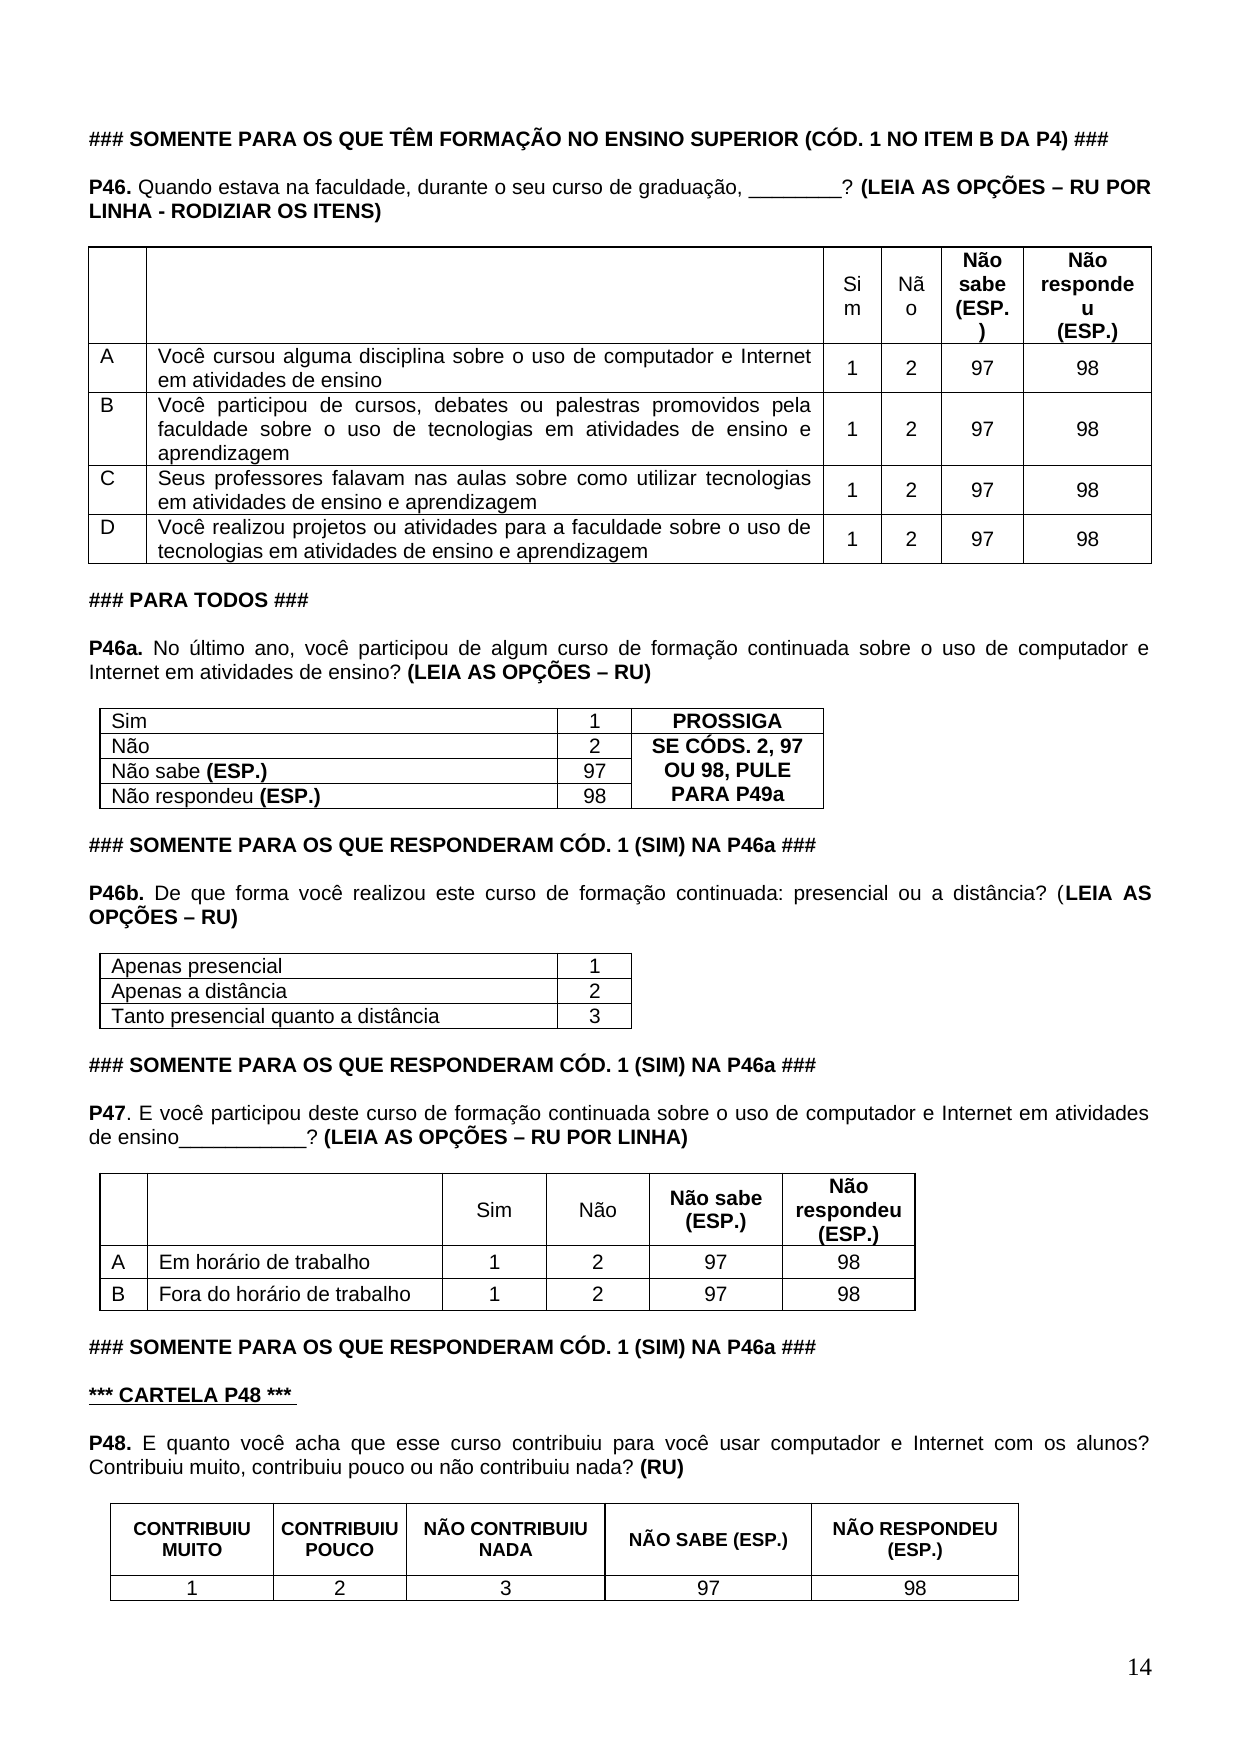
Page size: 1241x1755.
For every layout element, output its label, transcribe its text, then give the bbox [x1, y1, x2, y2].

text P46. Quando estava na faculdade, durante o seu curso de graduação, ________? (LEIA AS OPÇÕES – RU POR LINHA - RODIZIAR OS ITENS) [89, 174, 1152, 222]
table_header CONTRIBUIU MUITO [111, 1504, 273, 1575]
text ### SOMENTE PARA OS QUE RESPONDERAM CÓD. 1 (SIM) NA P46a ### [89, 1335, 1152, 1359]
text ### SOMENTE PARA OS QUE TÊM FORMAÇÃO NO ENSINO SUPERIOR (CÓD. 1 NO ITEM B DA P4) ### [89, 127, 1152, 151]
table_cell A [101, 1246, 147, 1278]
table_cell 2 [882, 344, 941, 392]
table_cell B [101, 1279, 147, 1310]
table_cell 97 [606, 1576, 811, 1600]
table_header Não respondeu (ESP.) [783, 1174, 914, 1245]
table_header Sim [443, 1174, 546, 1245]
table_header NÃO SABE (ESP.) [606, 1504, 811, 1575]
table_cell 3 [407, 1576, 604, 1600]
table_cell 98 [1024, 466, 1151, 514]
table_cell 98 [1024, 344, 1151, 392]
table_cell Apenas a distância [101, 979, 557, 1003]
table_header Não [882, 248, 941, 343]
table_cell 1 [824, 466, 881, 514]
table_cell 2 [547, 1279, 649, 1310]
table_cell 98 [812, 1576, 1018, 1600]
table_cell 98 [783, 1279, 914, 1310]
text P48. E quanto você acha que esse curso contribuiu para você usar computador e Internet com os alunos? Contribuiu muito, contribuiu pouco ou não contribuiu nada? (RU) [89, 1431, 1152, 1479]
table_header Sim [824, 248, 881, 343]
table_cell 1 [824, 515, 881, 563]
table_cell 97 [942, 466, 1023, 514]
table_cell Fora do horário de trabalho [148, 1279, 442, 1310]
table_cell 98 [1024, 515, 1151, 563]
table_cell Tanto presencial quanto a distância [101, 1004, 557, 1028]
table_header 1 [558, 954, 631, 978]
table_cell 1 [443, 1246, 546, 1278]
table_cell D [89, 515, 146, 563]
table_cell 98 [558, 784, 631, 808]
table_cell Você participou de cursos, debates ou palestras promovidos pela faculdade sobre o uso de tecnologias em atividades de ensino e aprendizagem [147, 393, 823, 465]
text *** CARTELA P48 *** [89, 1383, 1152, 1407]
table_cell 1 [824, 393, 881, 465]
table_cell 98 [1024, 393, 1151, 465]
table_header NÃO CONTRIBUIU NADA [407, 1504, 604, 1575]
table_cell Não [101, 734, 557, 758]
table_cell B [89, 393, 146, 465]
table_cell 98 [783, 1246, 914, 1278]
table_header [148, 1174, 442, 1245]
table_cell 1 [824, 344, 881, 392]
table_header Não sabe (ESP.) [650, 1174, 782, 1245]
text P46b. De que forma você realizou este curso de formação continuada: presencial ou a distância? (LEIA AS OPÇÕES – RU) [89, 881, 1152, 929]
table_cell A [89, 344, 146, 392]
table_cell Você cursou alguma disciplina sobre o uso de computador e Internet em atividades de ensino [147, 344, 823, 392]
table_header Sim [101, 709, 557, 733]
table_cell 2 [547, 1246, 649, 1278]
table_cell 97 [942, 393, 1023, 465]
table_cell 1 [443, 1279, 546, 1310]
table_header PROSSIGA [632, 709, 823, 733]
text ### SOMENTE PARA OS QUE RESPONDERAM CÓD. 1 (SIM) NA P46a ### [89, 1053, 1152, 1077]
table_cell 2 [882, 466, 941, 514]
table_cell 3 [558, 1004, 631, 1028]
table_header Não sabe (ESP.) [942, 248, 1023, 343]
text ### PARA TODOS ### [89, 588, 1152, 612]
text P46a. No último ano, você participou de algum curso de formação continuada sobre o uso de computador e Internet em atividades de ensino? (LEIA AS OPÇÕES – RU) [89, 636, 1152, 684]
table_cell 2 [558, 979, 631, 1003]
table_cell 2 [882, 393, 941, 465]
table_cell Não respondeu (ESP.) [101, 784, 557, 808]
table_cell 97 [650, 1279, 782, 1310]
table_cell C [89, 466, 146, 514]
table_cell 97 [650, 1246, 782, 1278]
table_cell Não sabe (ESP.) [101, 759, 557, 783]
table_header [101, 1174, 147, 1245]
table_cell 1 [111, 1576, 273, 1600]
table_cell 2 [882, 515, 941, 563]
table_cell Em horário de trabalho [148, 1246, 442, 1278]
table_header [147, 248, 823, 343]
text ### SOMENTE PARA OS QUE RESPONDERAM CÓD. 1 (SIM) NA P46a ### [89, 833, 1152, 857]
table_header Apenas presencial [101, 954, 557, 978]
text P47. E você participou deste curso de formação continuada sobre o uso de computador e Internet em atividades de ensino___________? (LEIA AS OPÇÕES – RU POR LINHA) [89, 1101, 1152, 1148]
table_cell Você realizou projetos ou atividades para a faculdade sobre o uso de tecnologias em atividades de ensino e aprendizagem [147, 515, 823, 563]
table_header [89, 248, 146, 343]
table_cell 2 [274, 1576, 406, 1600]
table_cell 97 [558, 759, 631, 783]
table_cell 97 [942, 344, 1023, 392]
table_header Não [547, 1174, 649, 1245]
table_cell Seus professores falavam nas aulas sobre como utilizar tecnologias em atividades de ensino e aprendizagem [147, 466, 823, 514]
table_header 1 [558, 709, 631, 733]
table_header CONTRIBUIU POUCO [274, 1504, 406, 1575]
table_header Não respondeu (ESP.) [1024, 248, 1151, 343]
table_header NÃO RESPONDEU (ESP.) [812, 1504, 1018, 1575]
table_cell 2 [558, 734, 631, 758]
table_cell 97 [942, 515, 1023, 563]
table_cell SE CÓDS. 2, 97 OU 98, PULE PARA P49a [632, 734, 823, 808]
